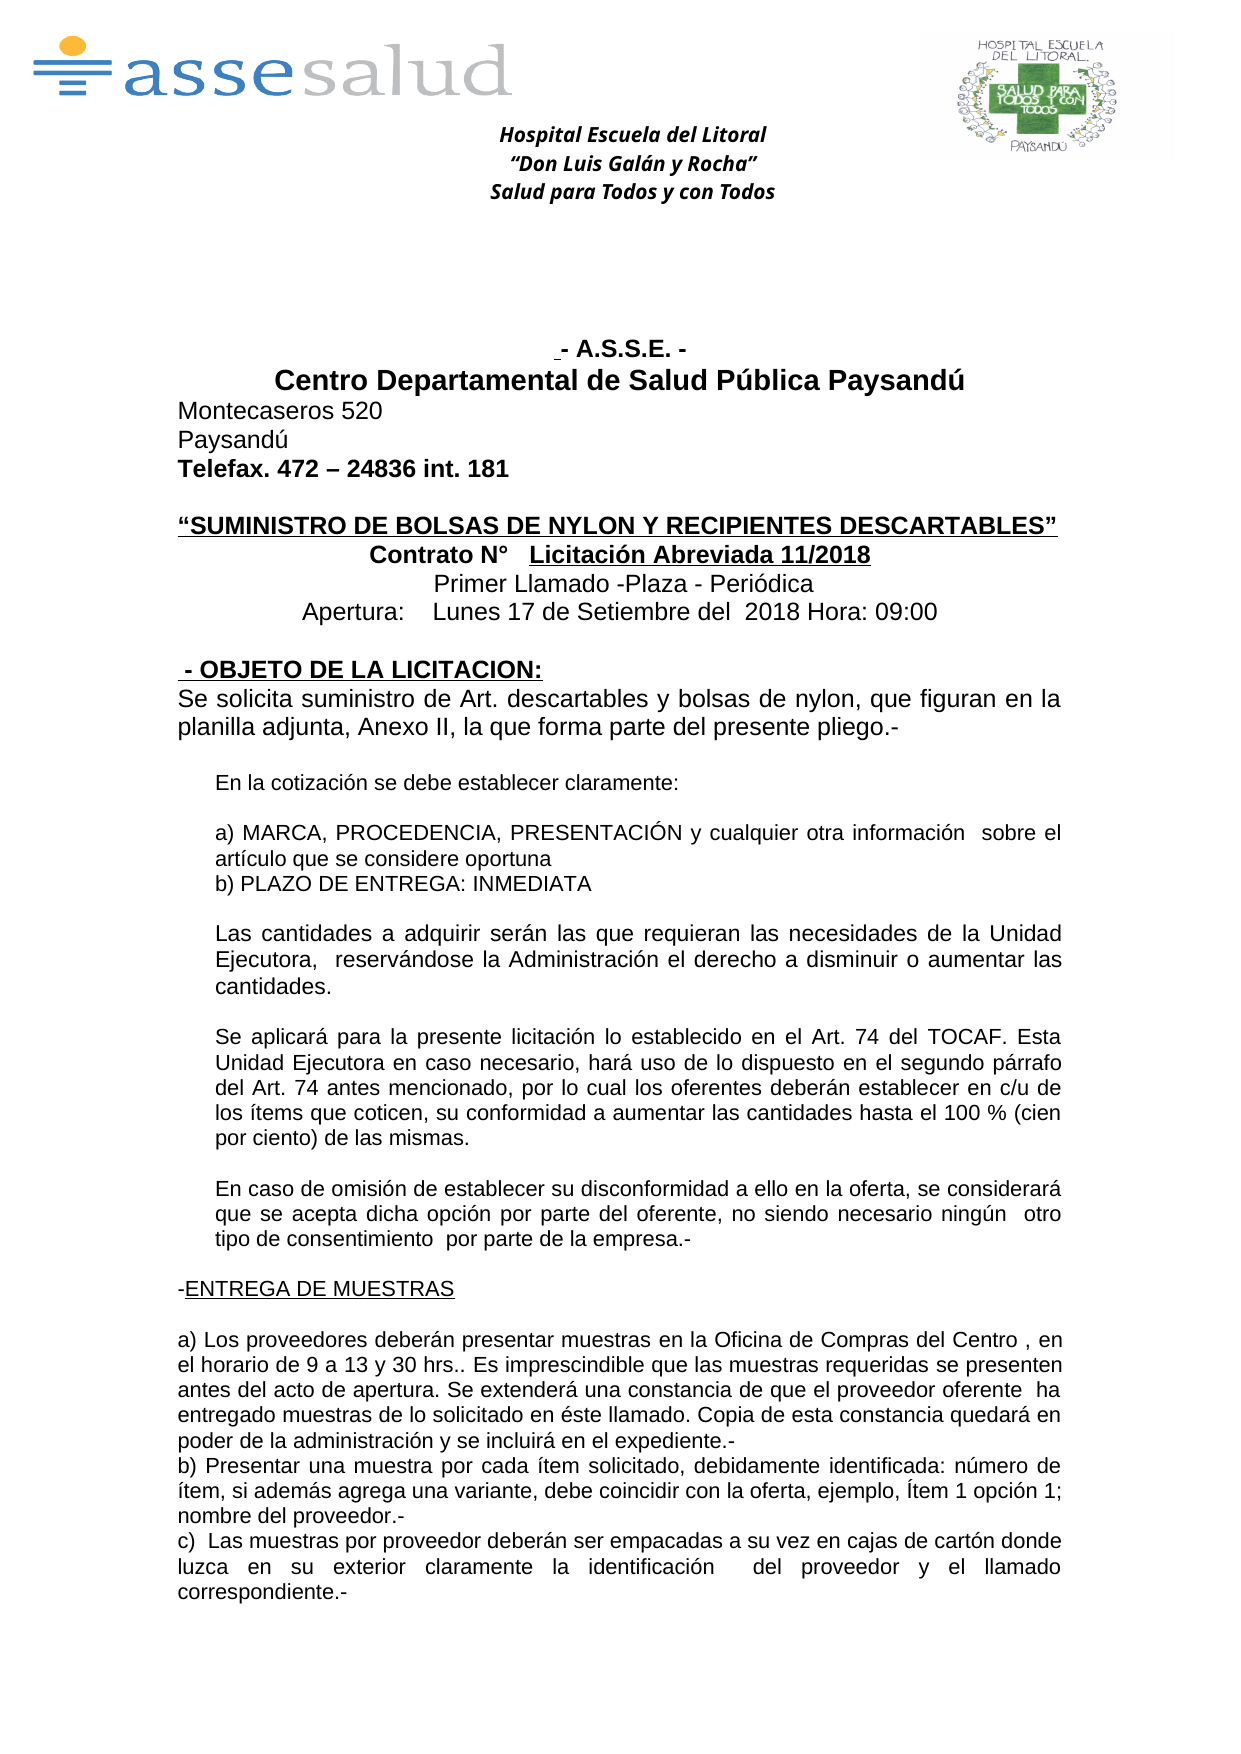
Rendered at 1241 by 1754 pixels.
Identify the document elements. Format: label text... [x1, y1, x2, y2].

list Se aplicará para la presente licitación lo establecido en el Art. 74 del TOCAF. Esta Unidad Ejecutora en caso necesario, hará uso de lo dispuesto en el segundo párrafo del Art. 74 antes mencionado, por lo cual los oferentes deberán establecer en c/u de los ítems que coticen, su conformidad a aumentar las cantidades hasta el 100 % (cien por ciento) de las mismas. [177, 1024, 1063, 1150]
list Las cantidades a adquirir serán las que requieran las necesidades de la Unidad Ejecutora, reservándose la Administración el derecho a disminuir o aumentar las cantidades. [177, 920, 1063, 999]
picture [33, 36, 512, 96]
text Telefax. 472 – 24836 int. 181 [177, 453, 1063, 482]
text Montecaseros 520 [177, 396, 1063, 425]
text “SUMINISTRO DE BOLSAS DE NYLON Y RECIPIENTES DESCARTABLES” [177, 511, 1063, 540]
list a) MARCA, PROCEDENCIA, PRESENTACIÓN y cualquier otra información sobre el artículo que se considere oportuna [177, 820, 1063, 871]
text Primer Llamado -Plaza - Periódica [177, 568, 1063, 597]
text Apertura: Lunes 17 de Setiembre del 2018 Hora: 09:00 [177, 597, 1063, 626]
text c) Las muestras por proveedor deberán ser empacadas a su vez en cajas de cartón donde luzca en su exterior claramente la identificación del proveedor y el llamado correspondiente.- [177, 1528, 1063, 1604]
text Contrato N° Licitación Abreviada 11/2018 [177, 540, 1063, 568]
text b) Presentar una muestra por cada ítem solicitado, debidamente identificada: número de ítem, si además agrega una variante, debe coincidir con la oferta, ejemplo, Ítem 1 opción 1; nombre del proveedor.- [177, 1453, 1063, 1528]
text Paysandú [177, 425, 1063, 453]
list b) PLAZO DE ENTREGA: INMEDIATA [177, 871, 1063, 896]
text -ENTREGA DE MUESTRAS [177, 1276, 1063, 1301]
text a) Los proveedores deberán presentar muestras en la Oficina de Compras del Centro , en el horario de 9 a 13 y 30 hrs.. Es imprescindible que las muestras requeridas se presenten antes del acto de apertura. Se extenderá una constancia de que el proveedor oferente ha entregado muestras de lo solicitado en éste llamado. Copia de esta constancia quedará en poder de la administración y se incluirá en el expediente.- [177, 1327, 1063, 1453]
text Se solicita suministro de Art. descartables y bolsas de nylon, que figuran en la planilla adjunta, Anexo II, la que forma parte del presente pliego.- [177, 683, 1063, 741]
list En la cotización se debe establecer claramente: [177, 770, 1063, 795]
picture [919, 30, 1174, 162]
text Centro Departamental de Salud Pública Paysandú [177, 362, 1063, 396]
text - OBJETO DE LA LICITACION: [177, 655, 1063, 683]
text - A.S.S.E. - [177, 334, 1063, 362]
list En caso de omisión de establecer su disconformidad a ello en la oferta, se considerará que se acepta dicha opción por parte del oferente, no siendo necesario ningún otro tipo de consentimiento por parte de la empresa.- [177, 1175, 1063, 1251]
